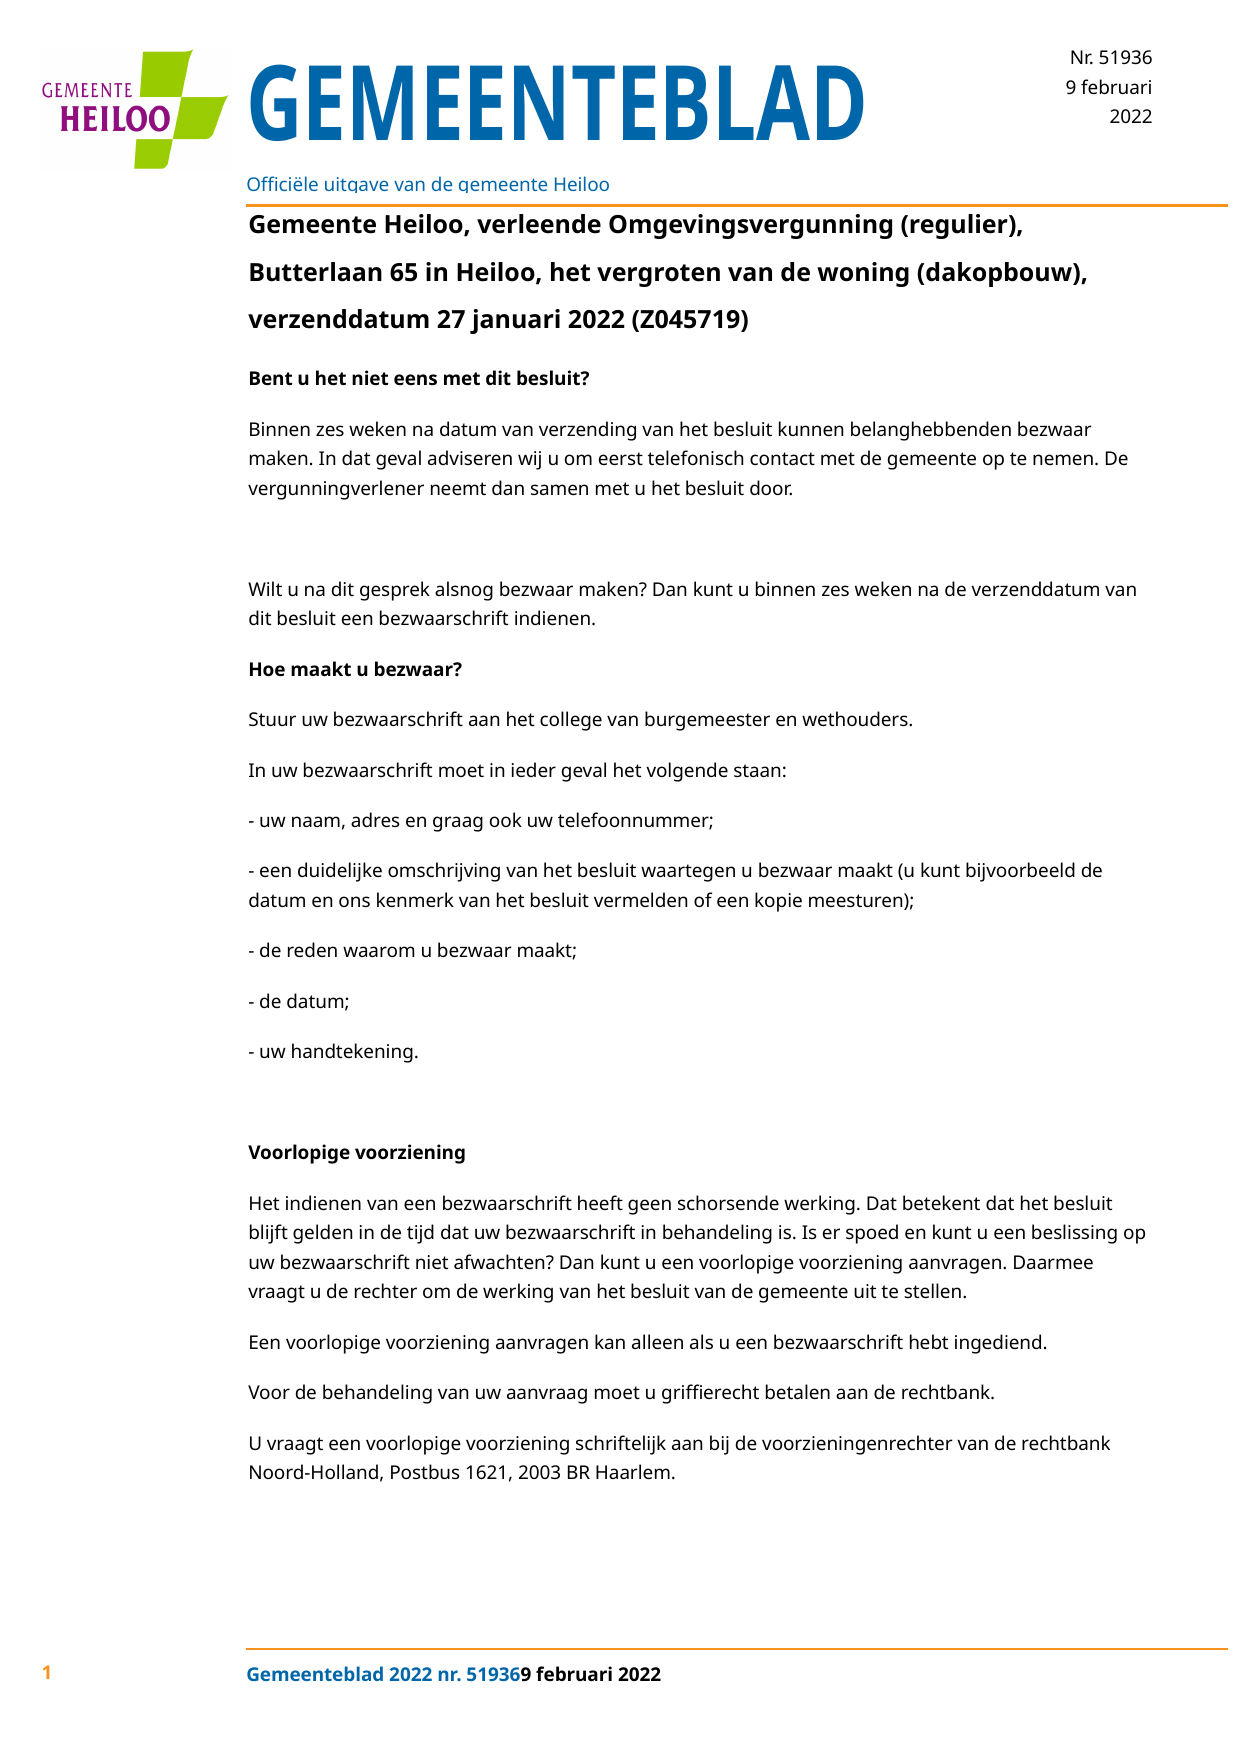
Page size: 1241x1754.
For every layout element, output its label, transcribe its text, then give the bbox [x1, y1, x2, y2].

text Wilt u na dit gesprek alsnog bezwaar maken? Dan kunt u binnen zes weken na de verzenddatum van dit besluit een bezwaarschrift indienen. [248, 576, 1152, 631]
picture [41, 47, 231, 172]
text Hoe maakt u bezwaar? [248, 656, 1152, 682]
text Bent u het niet eens met dit besluit? [248, 366, 1152, 391]
text - uw naam, adres en graag ook uw telefoonnummer; [248, 807, 1152, 833]
text - de reden waarom u bezwaar maakt; [248, 938, 1152, 963]
text - de datum; [248, 988, 1152, 1014]
text Een voorlopige voorziening aanvragen kan alleen als u een bezwaarschrift hebt ingediend. [248, 1329, 1152, 1354]
text Stuur uw bezwaarschrift aan het college van burgemeester en wethouders. [248, 706, 1152, 732]
text Voor de behandeling van uw aanvraag moet u griffierecht betalen aan de rechtbank. [248, 1379, 1152, 1405]
text U vraagt een voorlopige voorziening schriftelijk aan bij de voorzieningenrechter van de rechtbank Noord-Holland, Postbus 1621, 2003 BR Haarlem. [248, 1430, 1152, 1485]
text - uw handtekening. [248, 1038, 1152, 1064]
text In uw bezwaarschrift moet in ieder geval het volgende staan: [248, 757, 1152, 782]
text - een duidelijke omschrijving van het besluit waartegen u bezwaar maakt (u kunt bijvoorbeeld de datum en ons kenmerk van het besluit vermelden of een kopie meesturen); [248, 858, 1152, 913]
text Voorlopige voorziening [248, 1139, 1152, 1165]
text Binnen zes weken na datum van verzending van het besluit kunnen belanghebbenden bezwaar maken. In dat geval adviseren wij u om eerst telefonisch contact met de gemeente op te nemen. De vergunningverlener neemt dan samen met u het besluit door. [248, 416, 1152, 501]
text Het indienen van een bezwaarschrift heeft geen schorsende werking. Dat betekent dat het besluit blijft gelden in de tijd dat uw bezwaarschrift in behandeling is. Is er spoed en kunt u een beslissing op uw bezwaarschrift niet afwachten? Dan kunt u een voorlopige voorziening aanvragen. Daarmee vraagt u de rechter om de werking van het besluit van de gemeente uit te stellen. [248, 1190, 1152, 1304]
text Gemeente Heiloo, verleende Omgevingsvergunning (regulier), Butterlaan 65 in Heiloo, het vergroten van de woning (dakopbouw), verzenddatum 27 januari 2022 (Z045719) [248, 207, 1152, 336]
